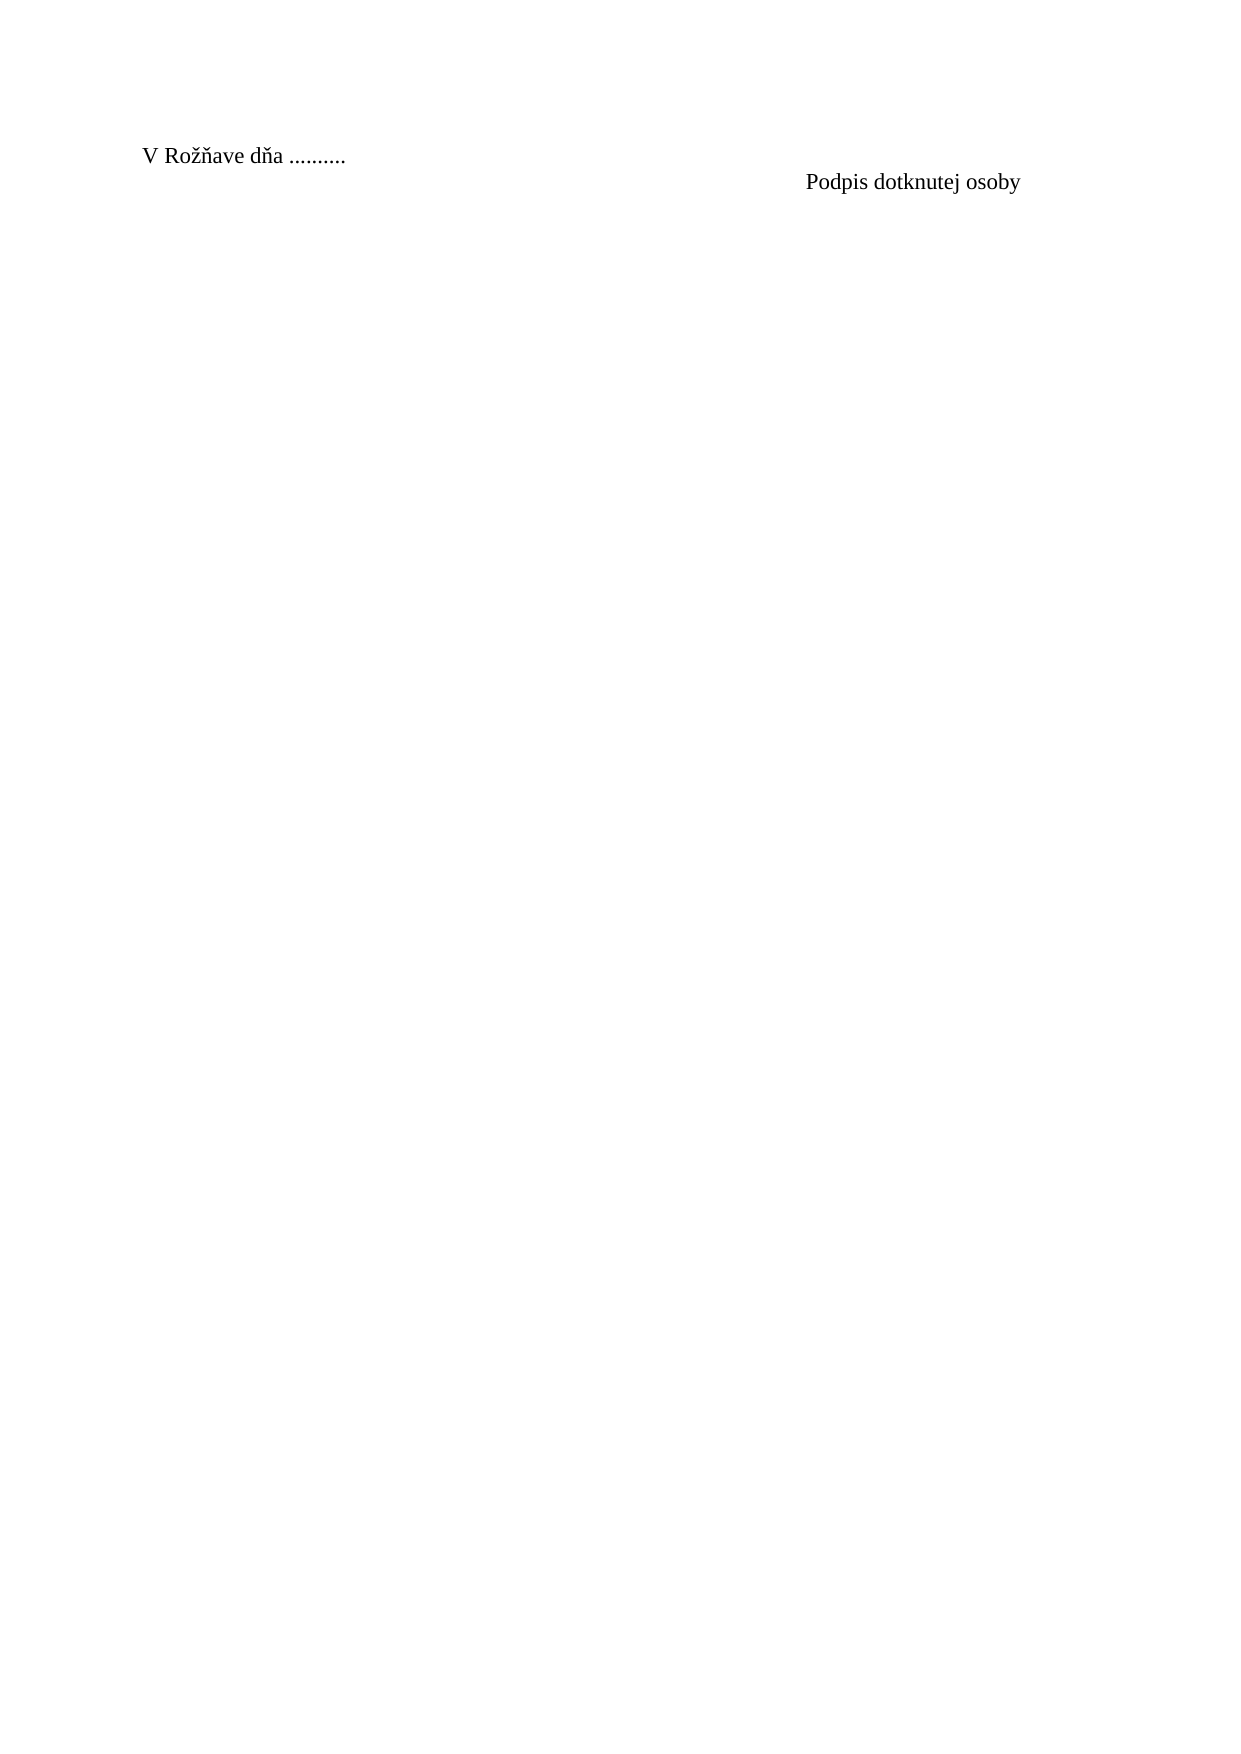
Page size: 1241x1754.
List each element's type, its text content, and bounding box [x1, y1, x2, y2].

text Podpis dotknutej osoby [806, 168, 1098, 194]
text V Rožňave dňa .......... [142, 142, 1098, 168]
